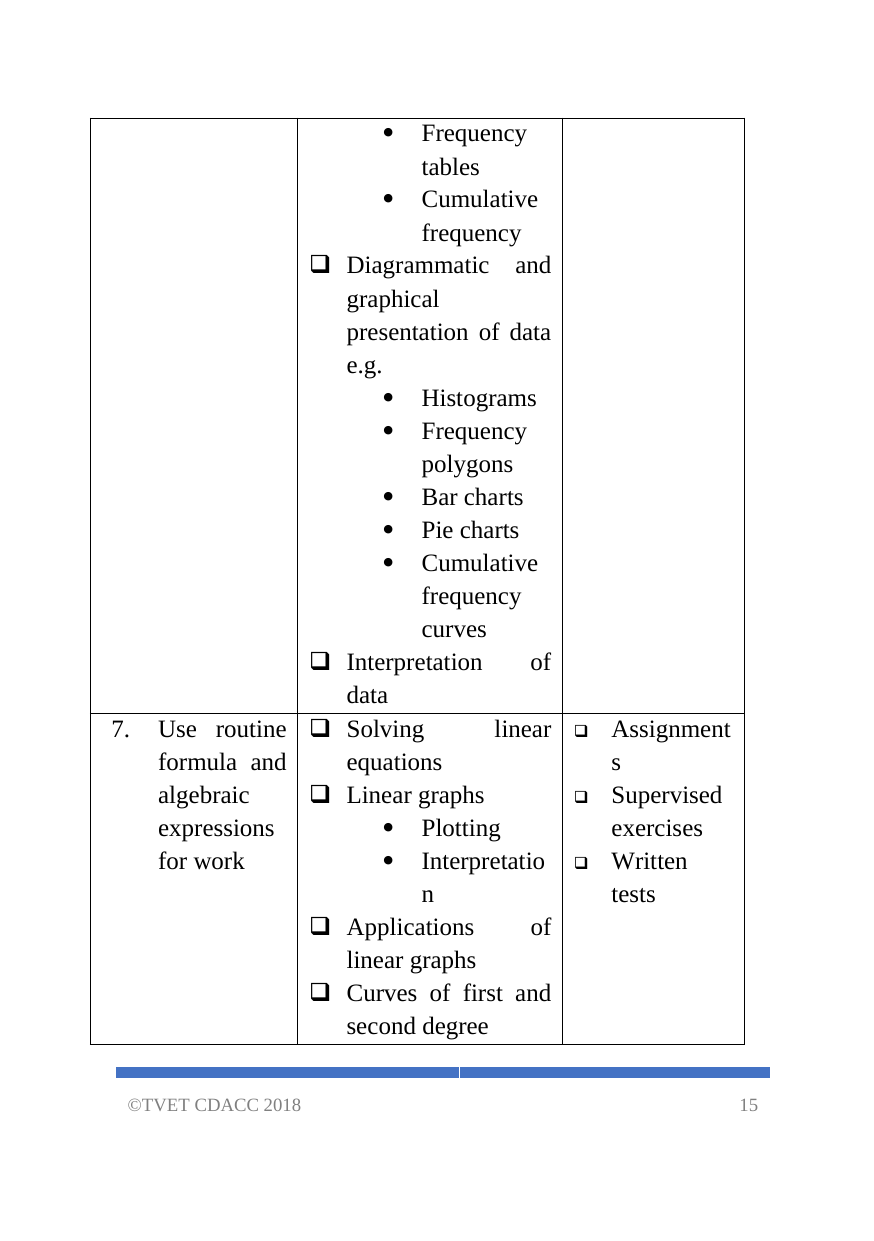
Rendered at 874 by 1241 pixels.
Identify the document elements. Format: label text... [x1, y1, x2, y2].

table_cell [91, 119, 297, 713]
table_cell [563, 119, 744, 713]
table_cell Assignments Supervised exercises Written tests [563, 714, 744, 1044]
table_cell Solving linear equations Linear graphs Plotting Interpretation Applications of linear graphs Curves of first and second degree Plotting Interpretation [298, 714, 562, 1044]
table_cell Use routine formula and algebraic expressions for work [91, 714, 297, 1044]
table_cell Classification of data Grouped data Ungrouped data Data collection Observation Recording Distinguishing between sampling and census Importance of sampling Errors in sampling Types of sampling and their limitations e.g. Stratified random Cluster Judgmental Tabulation of data Class intervals Class boundaries Frequency tables Cumulative frequency Diagrammatic and graphical presentation of data e.g. Histograms Frequency polygons Bar charts Pie charts Cumulative frequency curves Interpretation of data [298, 119, 562, 713]
